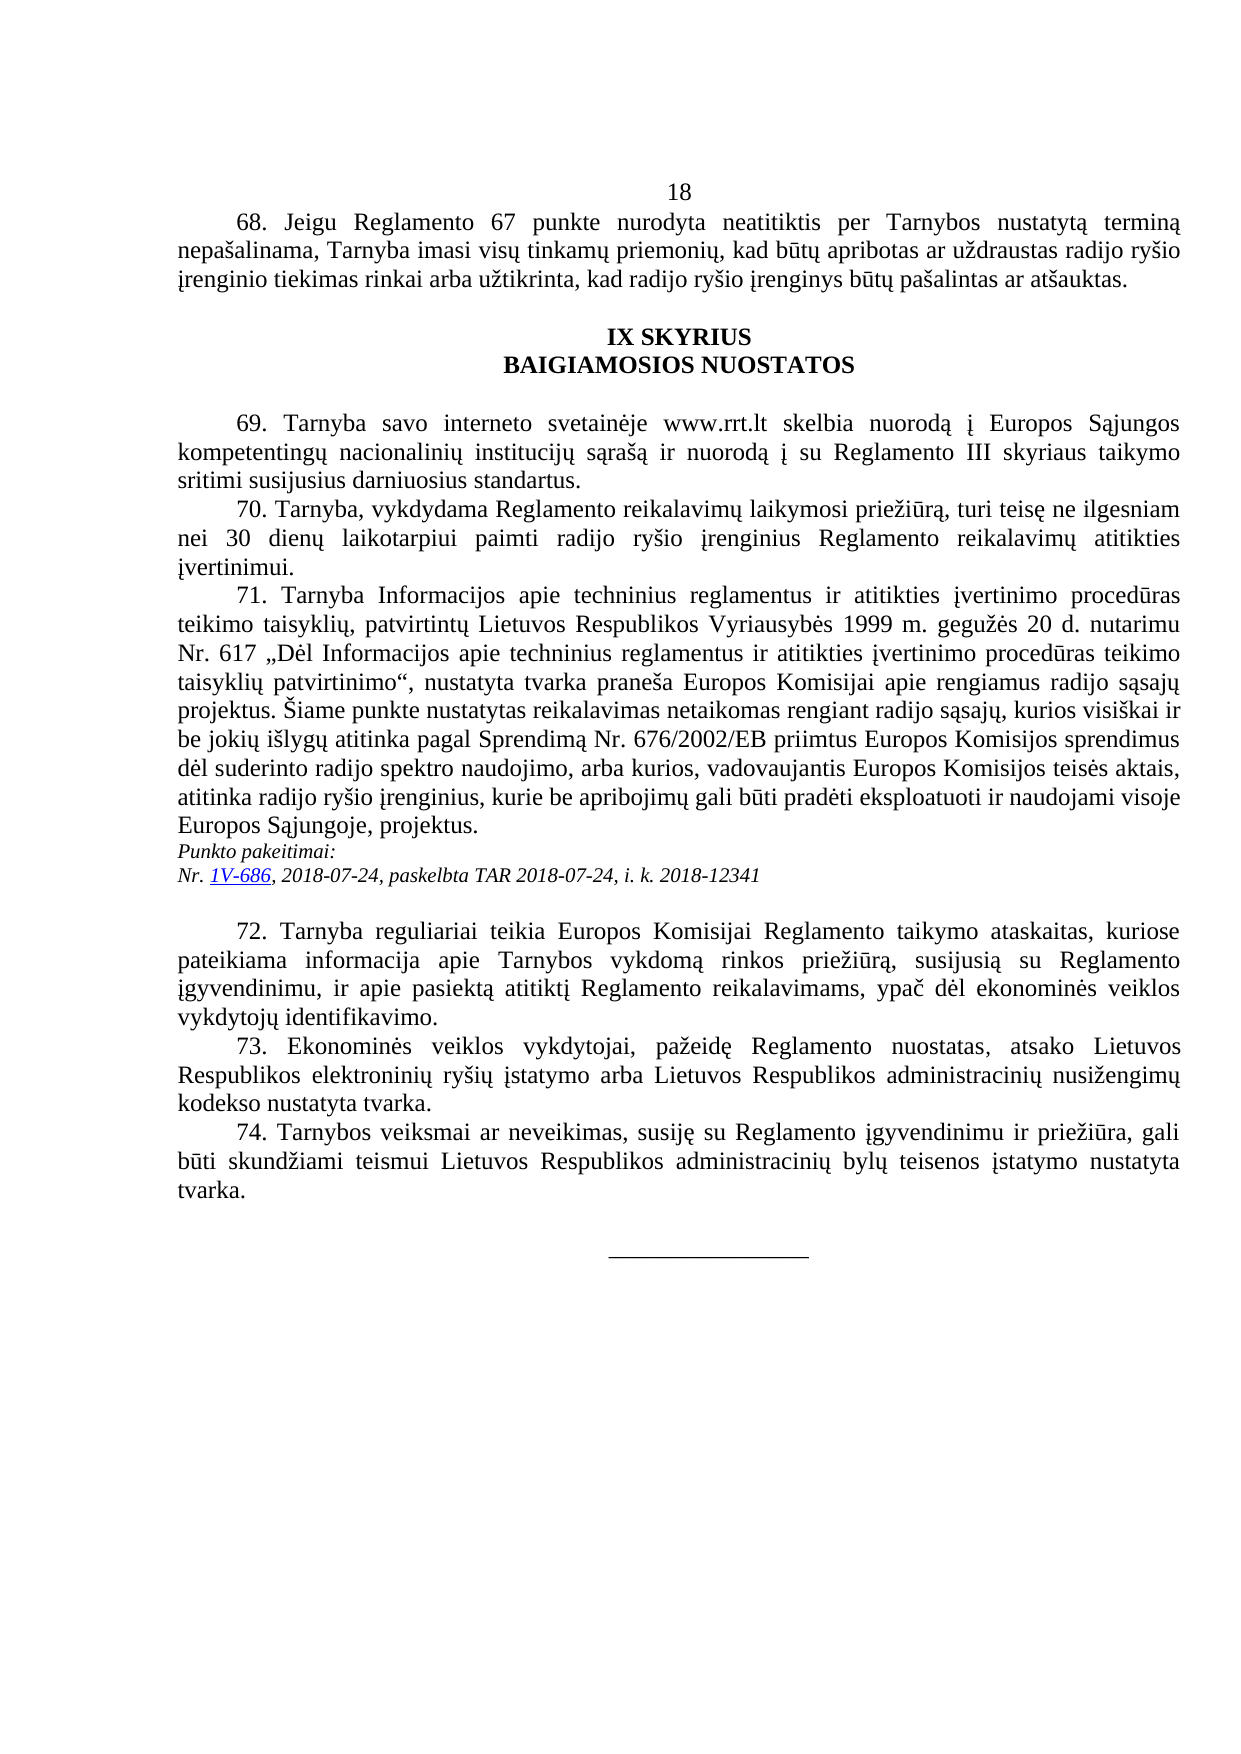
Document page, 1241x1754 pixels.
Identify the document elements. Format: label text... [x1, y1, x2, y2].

text Nr. 1V-686, 2018-07-24, paskelbta TAR 2018-07-24, i. k. 2018-12341 [177, 863, 1181, 887]
text IX SKYRIUS [177, 322, 1181, 350]
text 74. Tarnybos veiksmai ar neveikimas, susiję su Reglamento įgyvendinimu ir priežiūra, gali būti skundžiami teismui Lietuvos Respublikos administracinių bylų teisenos įstatymo nustatyta tvarka. [177, 1117, 1181, 1203]
text 72. Tarnyba reguliariai teikia Europos Komisijai Reglamento taikymo ataskaitas, kuriose pateikiama informacija apie Tarnybos vykdomą rinkos priežiūrą, susijusią su Reglamento įgyvendinimu, ir apie pasiektą atitiktį Reglamento reikalavimams, ypač dėl ekonominės veiklos vykdytojų identifikavimo. [177, 916, 1181, 1031]
text ________________ [177, 1232, 1181, 1261]
text BAIGIAMOSIOS NUOSTATOS [177, 350, 1181, 379]
text 70. Tarnyba, vykdydama Reglamento reikalavimų laikymosi priežiūrą, turi teisę ne ilgesniam nei 30 dienų laikotarpiui paimti radijo ryšio įrenginius Reglamento reikalavimų atitikties įvertinimui. [177, 494, 1181, 580]
text Punkto pakeitimai: [177, 839, 1181, 863]
text 68. Jeigu Reglamento 67 punkte nurodyta neatitiktis per Tarnybos nustatytą terminą nepašalinama, Tarnyba imasi visų tinkamų priemonių, kad būtų apribotas ar uždraustas radijo ryšio įrenginio tiekimas rinkai arba užtikrinta, kad radijo ryšio įrenginys būtų pašalintas ar atšauktas. [177, 207, 1181, 293]
text 69. Tarnyba savo interneto svetainėje www.rrt.lt skelbia nuorodą į Europos Sąjungos kompetentingų nacionalinių institucijų sąrašą ir nuorodą į su Reglamento III skyriaus taikymo sritimi susijusius darniuosius standartus. [177, 408, 1181, 494]
text 71. Tarnyba Informacijos apie techninius reglamentus ir atitikties įvertinimo procedūras teikimo taisyklių, patvirtintų Lietuvos Respublikos Vyriausybės 1999 m. gegužės 20 d. nutarimu Nr. 617 „Dėl Informacijos apie techninius reglamentus ir atitikties įvertinimo procedūras teikimo taisyklių patvirtinimo“, nustatyta tvarka praneša Europos Komisijai apie rengiamus radijo sąsajų projektus. Šiame punkte nustatytas reikalavimas netaikomas rengiant radijo sąsajų, kurios visiškai ir be jokių išlygų atitinka pagal Sprendimą Nr. 676/2002/EB priimtus Europos Komisijos sprendimus dėl suderinto radijo spektro naudojimo, arba kurios, vadovaujantis Europos Komisijos teisės aktais, atitinka radijo ryšio įrenginius, kurie be apribojimų gali būti pradėti eksploatuoti ir naudojami visoje Europos Sąjungoje, projektus. [177, 580, 1181, 839]
text 73. Ekonominės veiklos vykdytojai, pažeidę Reglamento nuostatas, atsako Lietuvos Respublikos elektroninių ryšių įstatymo arba Lietuvos Respublikos administracinių nusižengimų kodekso nustatyta tvarka. [177, 1031, 1181, 1117]
